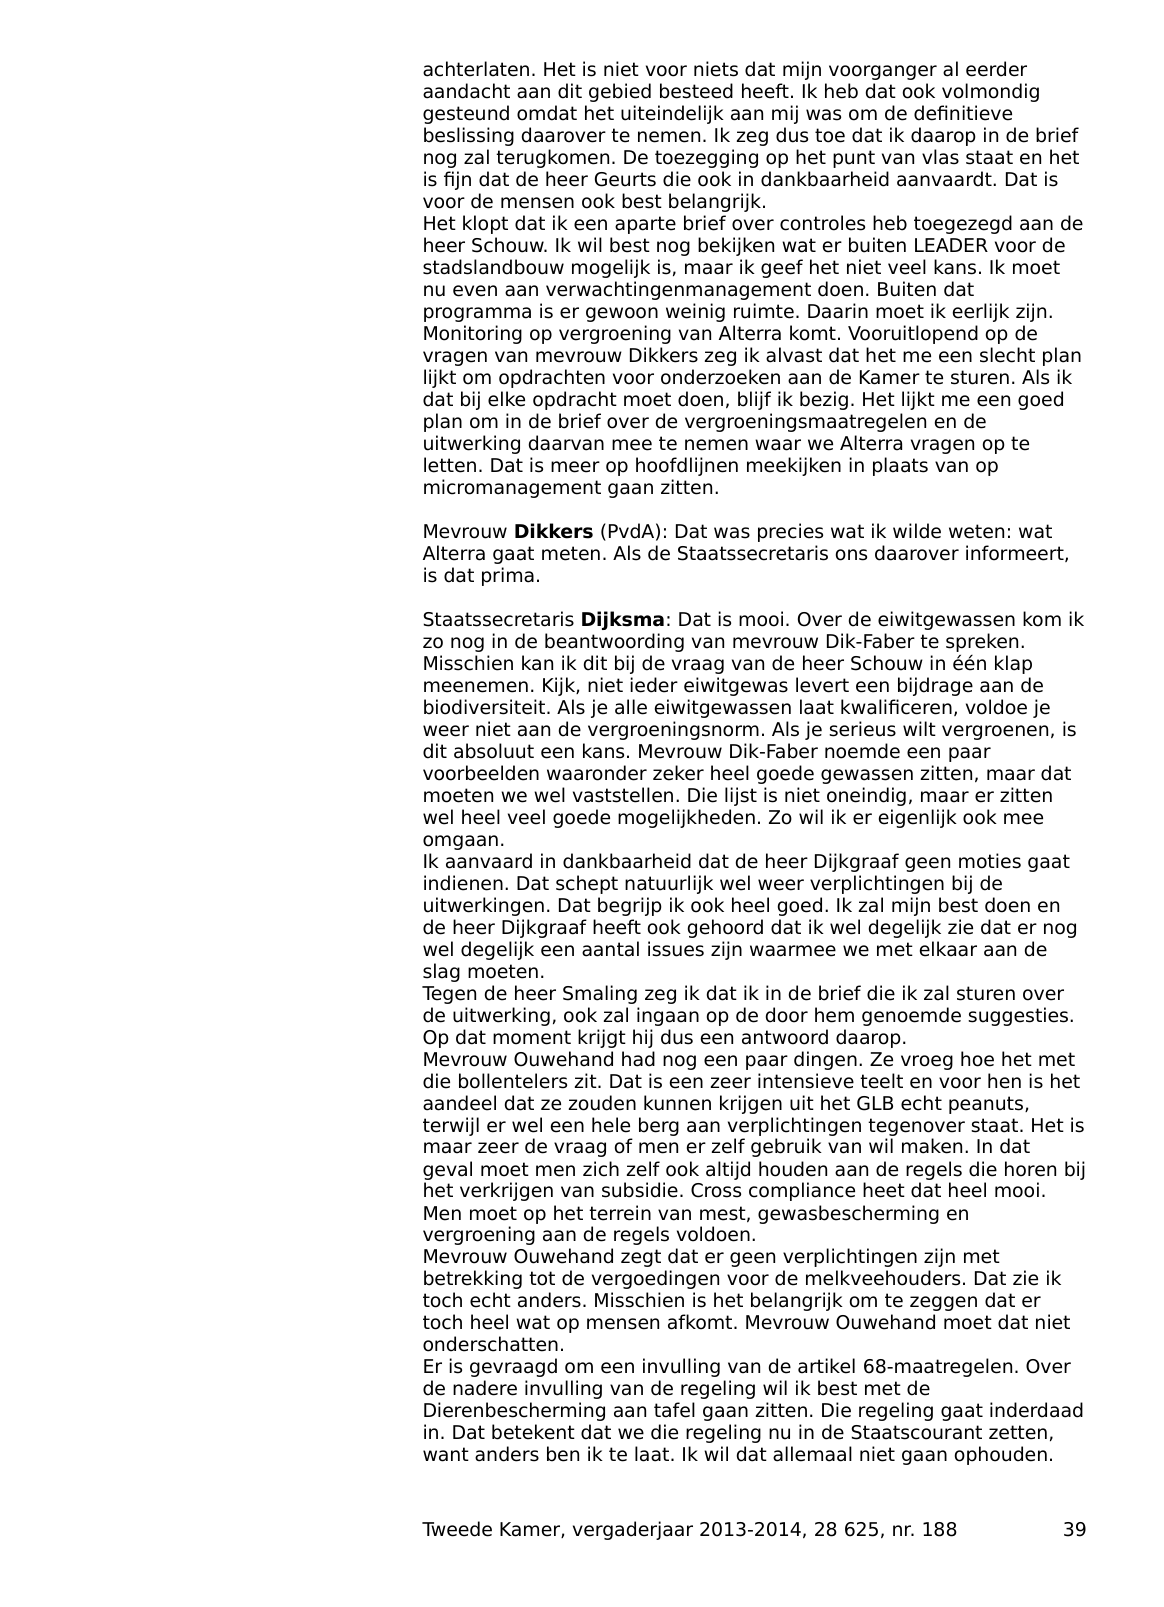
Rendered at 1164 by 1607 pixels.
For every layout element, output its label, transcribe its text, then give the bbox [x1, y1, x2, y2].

text Mevrouw Ouwehand had nog een paar dingen. Ze vroeg hoe het met die bollentelers zit. Dat is een zeer intensieve teelt en voor hen is het aandeel dat ze zouden kunnen krijgen uit het GLB echt peanuts, terwijl er wel een hele berg aan verplichtingen tegenover staat. Het is maar zeer de vraag of men er zelf gebruik van wil maken. In dat geval moet men zich zelf ook altijd houden aan de regels die horen bij het verkrijgen van subsidie. Cross compliance heet dat heel mooi. Men moet op het terrein van mest, gewasbescherming en vergroening aan de regels voldoen. [422, 1048, 1087, 1246]
text achterlaten. Het is niet voor niets dat mijn voorganger al eerder aandacht aan dit gebied besteed heeft. Ik heb dat ook volmondig gesteund omdat het uiteindelijk aan mij was om de definitieve beslissing daarover te nemen. Ik zeg dus toe dat ik daarop in de brief nog zal terugkomen. De toezegging op het punt van vlas staat en het is fijn dat de heer Geurts die ook in dankbaarheid aanvaardt. Dat is voor de mensen ook best belangrijk. [422, 59, 1087, 213]
text Monitoring op vergroening van Alterra komt. Vooruitlopend op de vragen van mevrouw Dikkers zeg ik alvast dat het me een slecht plan lijkt om opdrachten voor onderzoeken aan de Kamer te sturen. Als ik dat bij elke opdracht moet doen, blijf ik bezig. Het lijkt me een goed plan om in de brief over de vergroeningsmaatregelen en de uitwerking daarvan mee te nemen waar we Alterra vragen op te letten. Dat is meer op hoofdlijnen meekijken in plaats van op micromanagement gaan zitten. [422, 323, 1087, 499]
text Mevrouw Ouwehand zegt dat er geen verplichtingen zijn met betrekking tot de vergoedingen voor de melkveehouders. Dat zie ik toch echt anders. Misschien is het belangrijk om te zeggen dat er toch heel wat op mensen afkomt. Mevrouw Ouwehand moet dat niet onderschatten. [422, 1246, 1087, 1356]
text Mevrouw Dikkers (PvdA): Dat was precies wat ik wilde weten: wat Alterra gaat meten. Als de Staatssecretaris ons daarover informeert, is dat prima. [422, 521, 1087, 587]
text Het klopt dat ik een aparte brief over controles heb toegezegd aan de heer Schouw. Ik wil best nog bekijken wat er buiten LEADER voor de stadslandbouw mogelijk is, maar ik geef het niet veel kans. Ik moet nu even aan verwachtingenmanagement doen. Buiten dat programma is er gewoon weinig ruimte. Daarin moet ik eerlijk zijn. [422, 213, 1087, 323]
text Staatssecretaris Dijksma: Dat is mooi. Over de eiwitgewassen kom ik zo nog in de beantwoording van mevrouw Dik-Faber te spreken. Misschien kan ik dit bij de vraag van de heer Schouw in één klap meenemen. Kijk, niet ieder eiwitgewas levert een bijdrage aan de biodiversiteit. Als je alle eiwitgewassen laat kwalificeren, voldoe je weer niet aan de vergroeningsnorm. Als je serieus wilt vergroenen, is dit absoluut een kans. Mevrouw Dik-Faber noemde een paar voorbeelden waaronder zeker heel goede gewassen zitten, maar dat moeten we wel vaststellen. Die lijst is niet oneindig, maar er zitten wel heel veel goede mogelijkheden. Zo wil ik er eigenlijk ook mee omgaan. [422, 609, 1087, 851]
text Er is gevraagd om een invulling van de artikel 68-maatregelen. Over de nadere invulling van de regeling wil ik best met de Dierenbescherming aan tafel gaan zitten. Die regeling gaat inderdaad in. Dat betekent dat we die regeling nu in de Staatscourant zetten, want anders ben ik te laat. Ik wil dat allemaal niet gaan ophouden. [422, 1356, 1087, 1466]
text Tegen de heer Smaling zeg ik dat ik in de brief die ik zal sturen over de uitwerking, ook zal ingaan op de door hem genoemde suggesties. Op dat moment krijgt hij dus een antwoord daarop. [422, 983, 1087, 1048]
text Ik aanvaard in dankbaarheid dat de heer Dijkgraaf geen moties gaat indienen. Dat schept natuurlijk wel weer verplichtingen bij de uitwerkingen. Dat begrijp ik ook heel goed. Ik zal mijn best doen en de heer Dijkgraaf heeft ook gehoord dat ik wel degelijk zie dat er nog wel degelijk een aantal issues zijn waarmee we met elkaar aan de slag moeten. [422, 851, 1087, 983]
